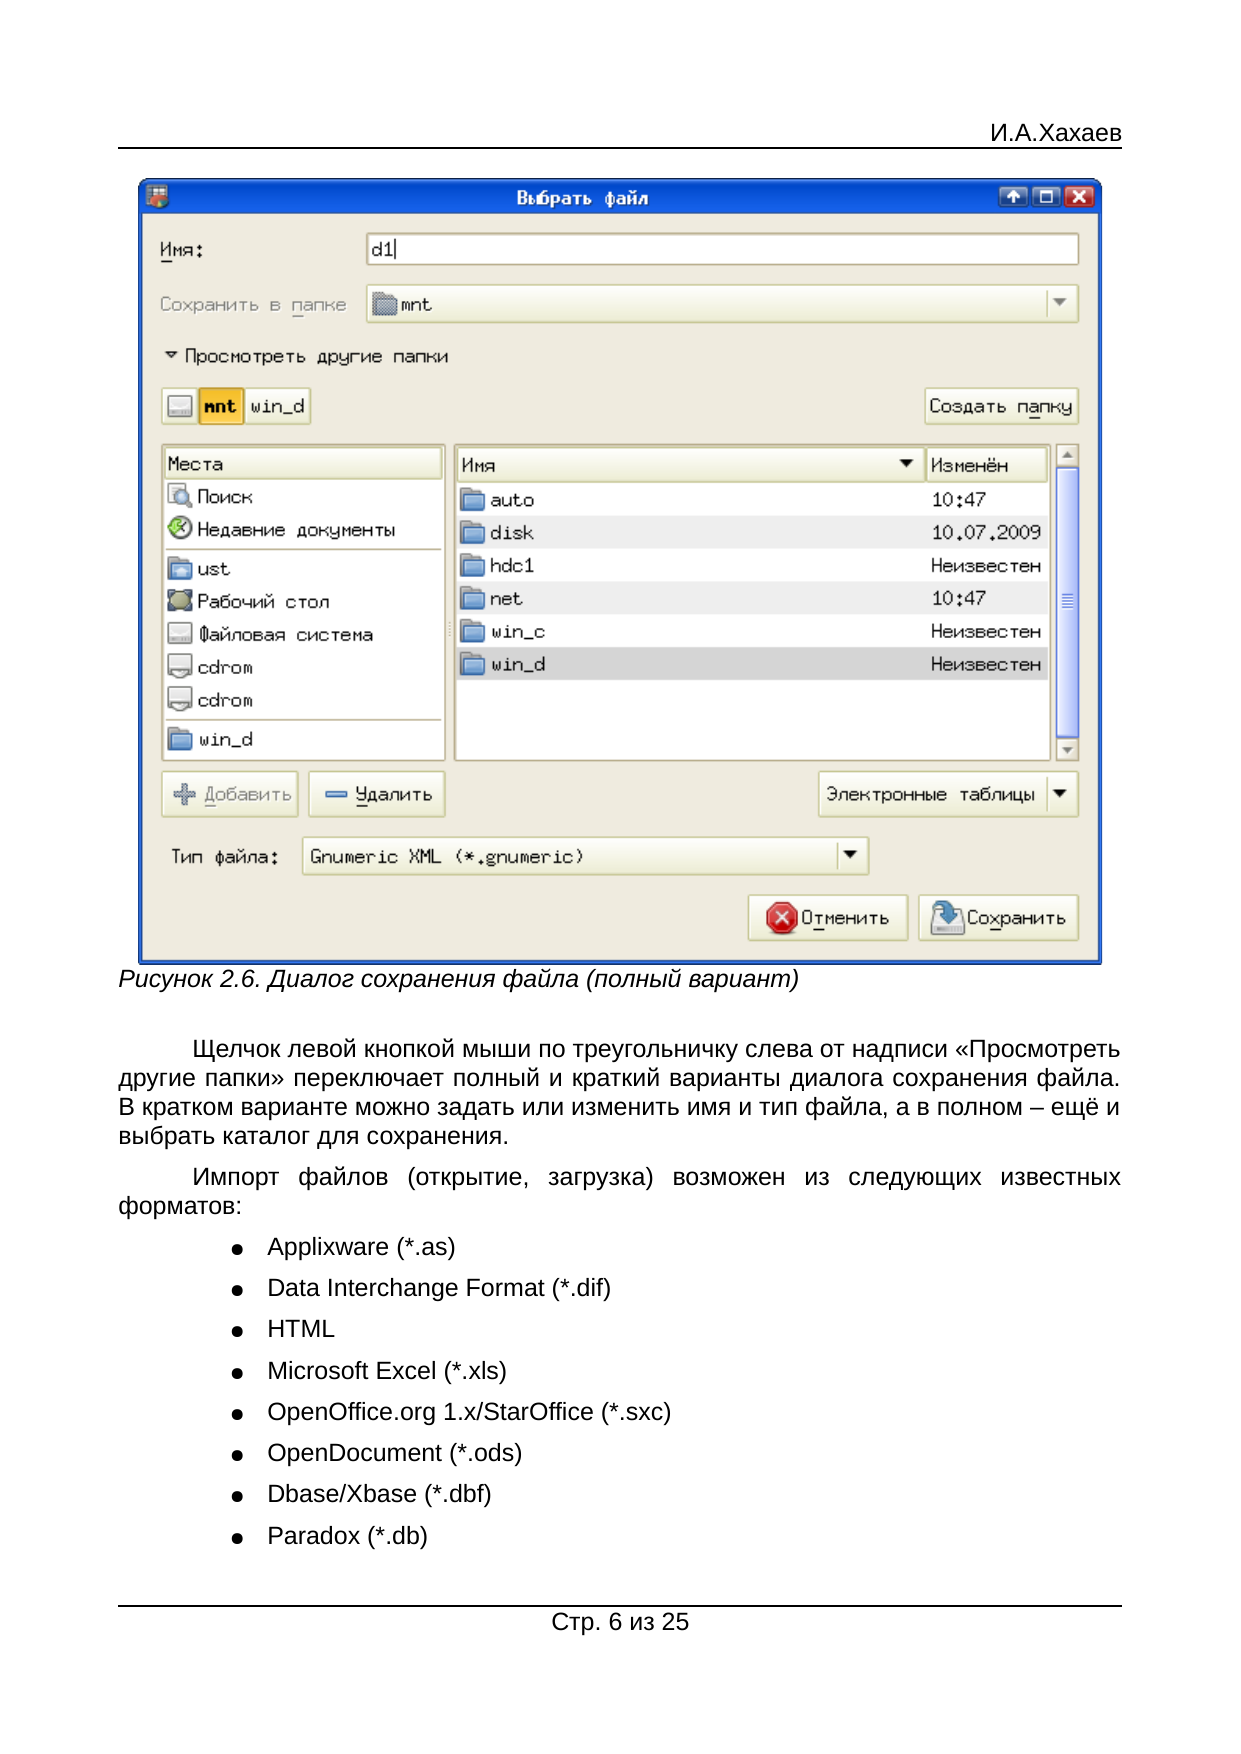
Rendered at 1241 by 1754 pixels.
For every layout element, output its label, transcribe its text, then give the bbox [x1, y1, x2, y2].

list Data Interchange Format (*.dif) [156, 1273, 1122, 1302]
list OpenOffice.org 1.x/StarOffice (*.sxc) [156, 1397, 1122, 1426]
list Applixware (*.as) [156, 1232, 1122, 1261]
list OpenDocument (*.ods) [156, 1438, 1122, 1467]
list HTML [156, 1314, 1122, 1343]
text Щелчок левой кнопкой мыши по треугольничку слева от надписи «Просмотреть другие папки» переключает полный и краткий варианты диалога сохранения файла. В кратком варианте можно задать или изменить имя и тип файла, а в полном – ещё и выбрать каталог для сохранения. [118, 1034, 1122, 1149]
list Dbase/Xbase (*.dbf) [156, 1479, 1122, 1508]
text Импорт файлов (открытие, загрузка) возможен из следующих известных форматов: [118, 1162, 1122, 1219]
picture [138, 178, 1103, 965]
list Microsoft Excel (*.xls) [156, 1356, 1122, 1384]
list Paradox (*.db) [156, 1521, 1122, 1549]
text Рисунок 2.6. Диалог сохранения файла (полный вариант) [118, 191, 1122, 993]
